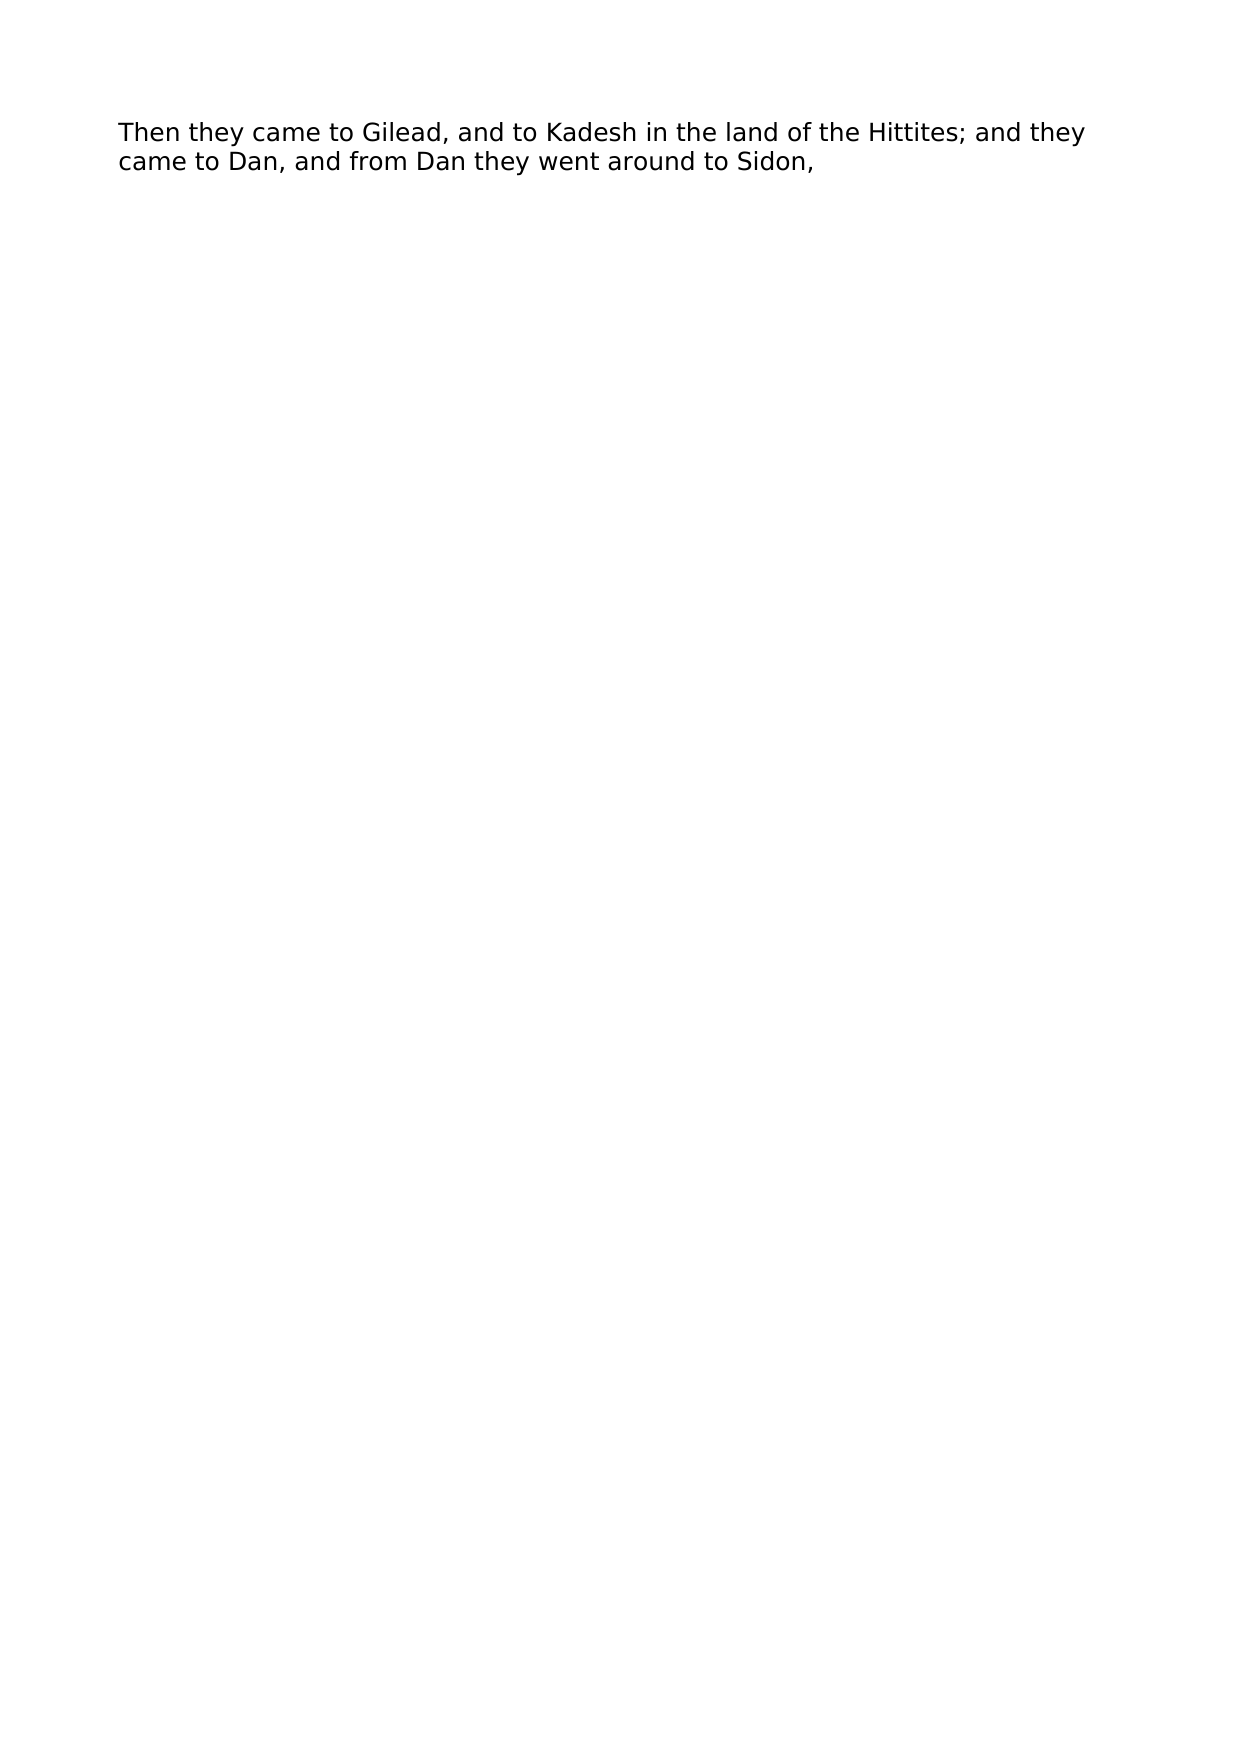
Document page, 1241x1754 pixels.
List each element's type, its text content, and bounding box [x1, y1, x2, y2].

text Then they came to Gilead, and to Kadesh in the land of the Hittites; and they came to Dan, and from Dan they went around to Sidon, [118, 118, 1122, 176]
